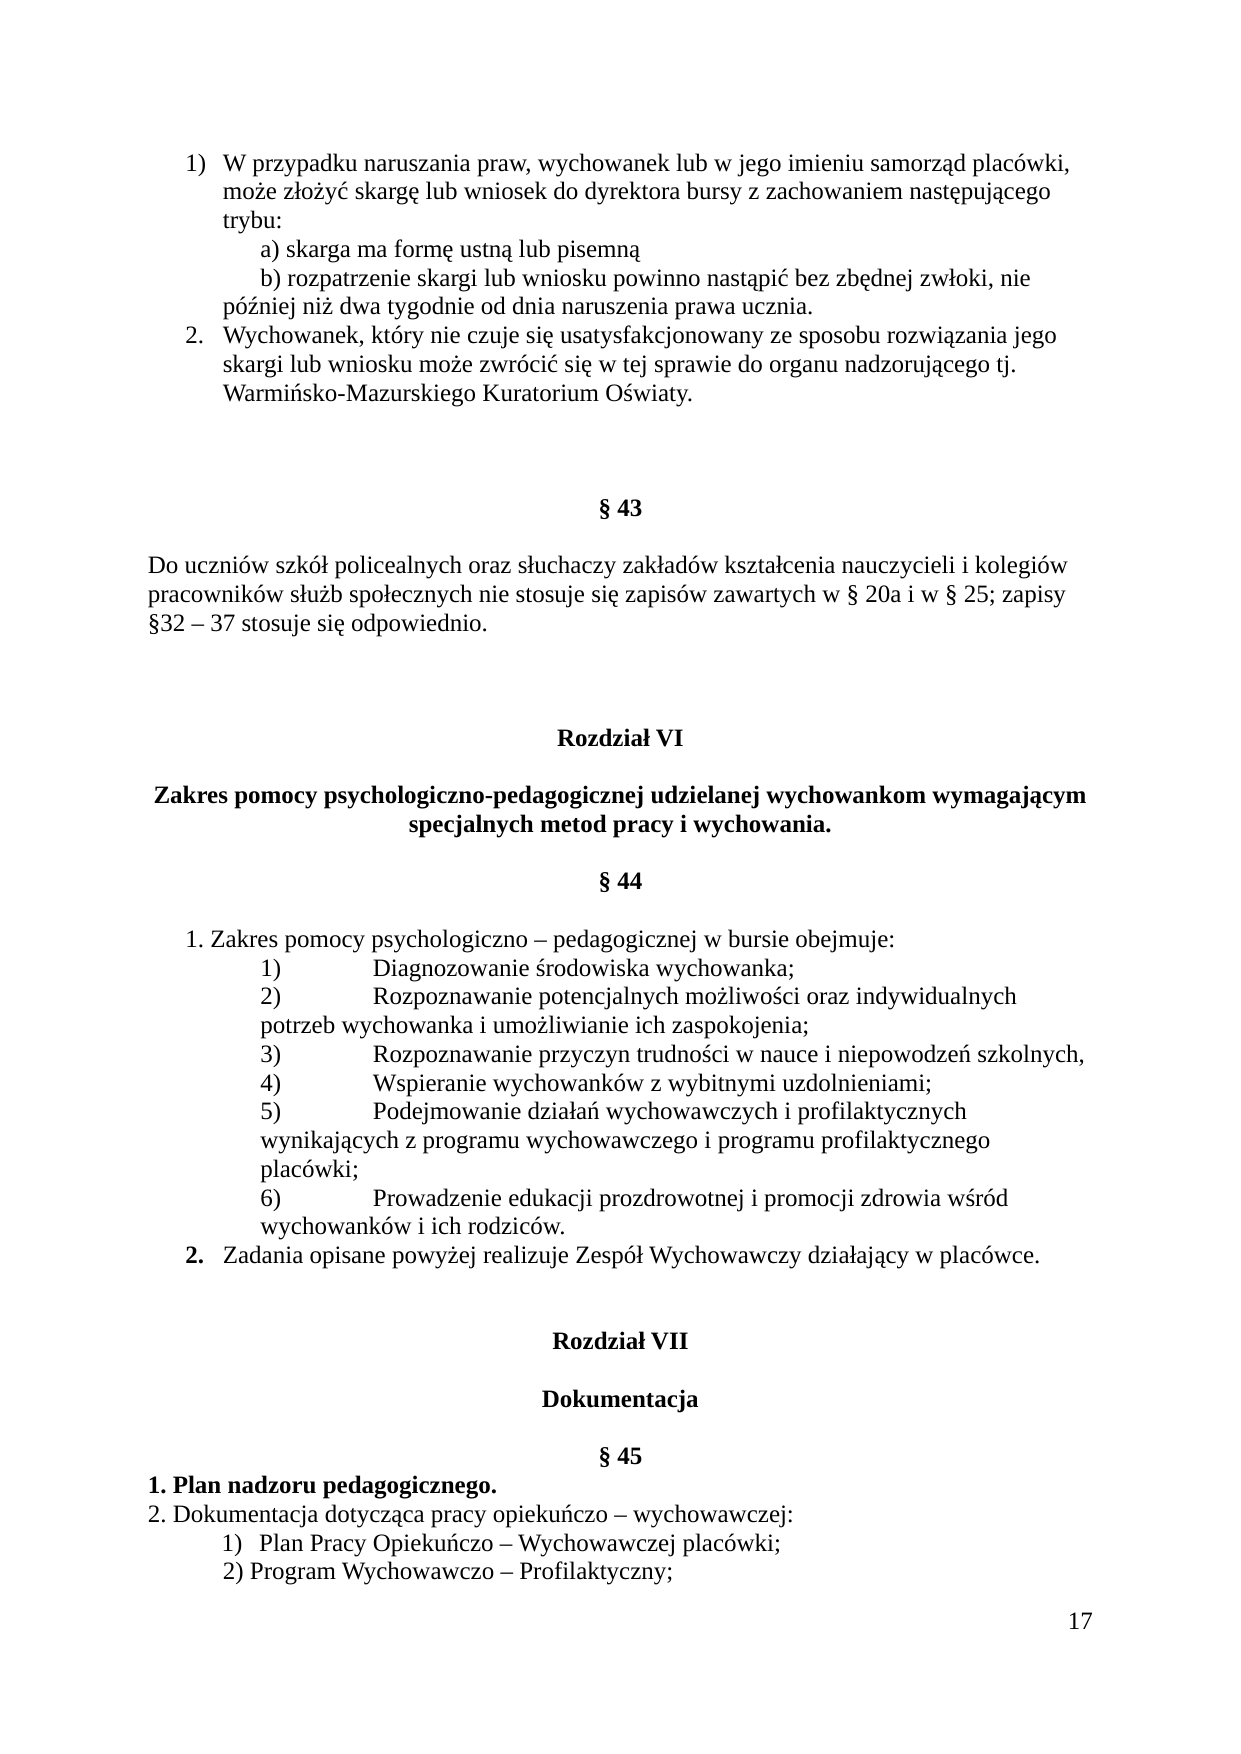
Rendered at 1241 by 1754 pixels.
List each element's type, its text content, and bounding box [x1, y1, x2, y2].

text 1. Zakres pomocy psychologiczno – pedagogicznej w bursie obejmuje: [185, 924, 1093, 953]
list Plan Pracy Opiekuńczo – Wychowawczej placówki; [221, 1528, 1093, 1556]
text Dokumentacja [148, 1384, 1093, 1413]
text § 45 [148, 1441, 1093, 1470]
text § 44 [148, 866, 1093, 895]
list W przypadku naruszania praw, wychowanek lub w jego imieniu samorząd placówki, może złożyć skargę lub wniosek do dyrektora bursy z zachowaniem następującego trybu: a) skarga ma formę ustną lub pisemną b) rozpatrzenie skargi lub wniosku powinno nastąpić bez zbędnej zwłoki, nie później niż dwa tygodnie od dnia naruszenia prawa ucznia. [185, 148, 1093, 320]
list Wychowanek, który nie czuje się usatysfakcjonowany ze sposobu rozwiązania jego skargi lub wniosku może zwrócić się w tej sprawie do organu nadzorującego tj. Warmińsko-Mazurskiego Kuratorium Oświaty. [185, 320, 1093, 406]
text 2) Program Wychowawczo – Profilaktyczny; [223, 1556, 1093, 1585]
list Diagnozowanie środowiska wychowanka; [260, 953, 1093, 981]
text § 43 [148, 493, 1093, 521]
list Podejmowanie działań wychowawczych i profilaktycznych wynikających z programu wychowawczego i programu profilaktycznego placówki; [260, 1096, 1093, 1183]
text 2. Dokumentacja dotycząca pracy opiekuńczo – wychowawczej: [148, 1499, 1093, 1528]
text Rozdział VII [148, 1326, 1093, 1355]
list Zadania opisane powyżej realizuje Zespół Wychowawczy działający w placówce. [185, 1240, 1093, 1269]
text 1. Plan nadzoru pedagogicznego. [148, 1470, 1093, 1499]
list Rozpoznawanie przyczyn trudności w nauce i niepowodzeń szkolnych, [260, 1039, 1093, 1068]
text Do uczniów szkół policealnych oraz słuchaczy zakładów kształcenia nauczycieli i kolegiów pracowników służb społecznych nie stosuje się zapisów zawartych w § 20a i w § 25; zapisy §32 – 37 stosuje się odpowiednio. [148, 521, 1093, 636]
text Rozdział VI [148, 723, 1093, 751]
list Rozpoznawanie potencjalnych możliwości oraz indywidualnych potrzeb wychowanka i umożliwianie ich zaspokojenia; [260, 981, 1093, 1039]
list Wspieranie wychowanków z wybitnymi uzdolnieniami; [260, 1068, 1093, 1096]
text Zakres pomocy psychologiczno-pedagogicznej udzielanej wychowankom wymagającym specjalnych metod pracy i wychowania. [148, 780, 1093, 838]
list Prowadzenie edukacji prozdrowotnej i promocji zdrowia wśród wychowanków i ich rodziców. [260, 1183, 1093, 1240]
